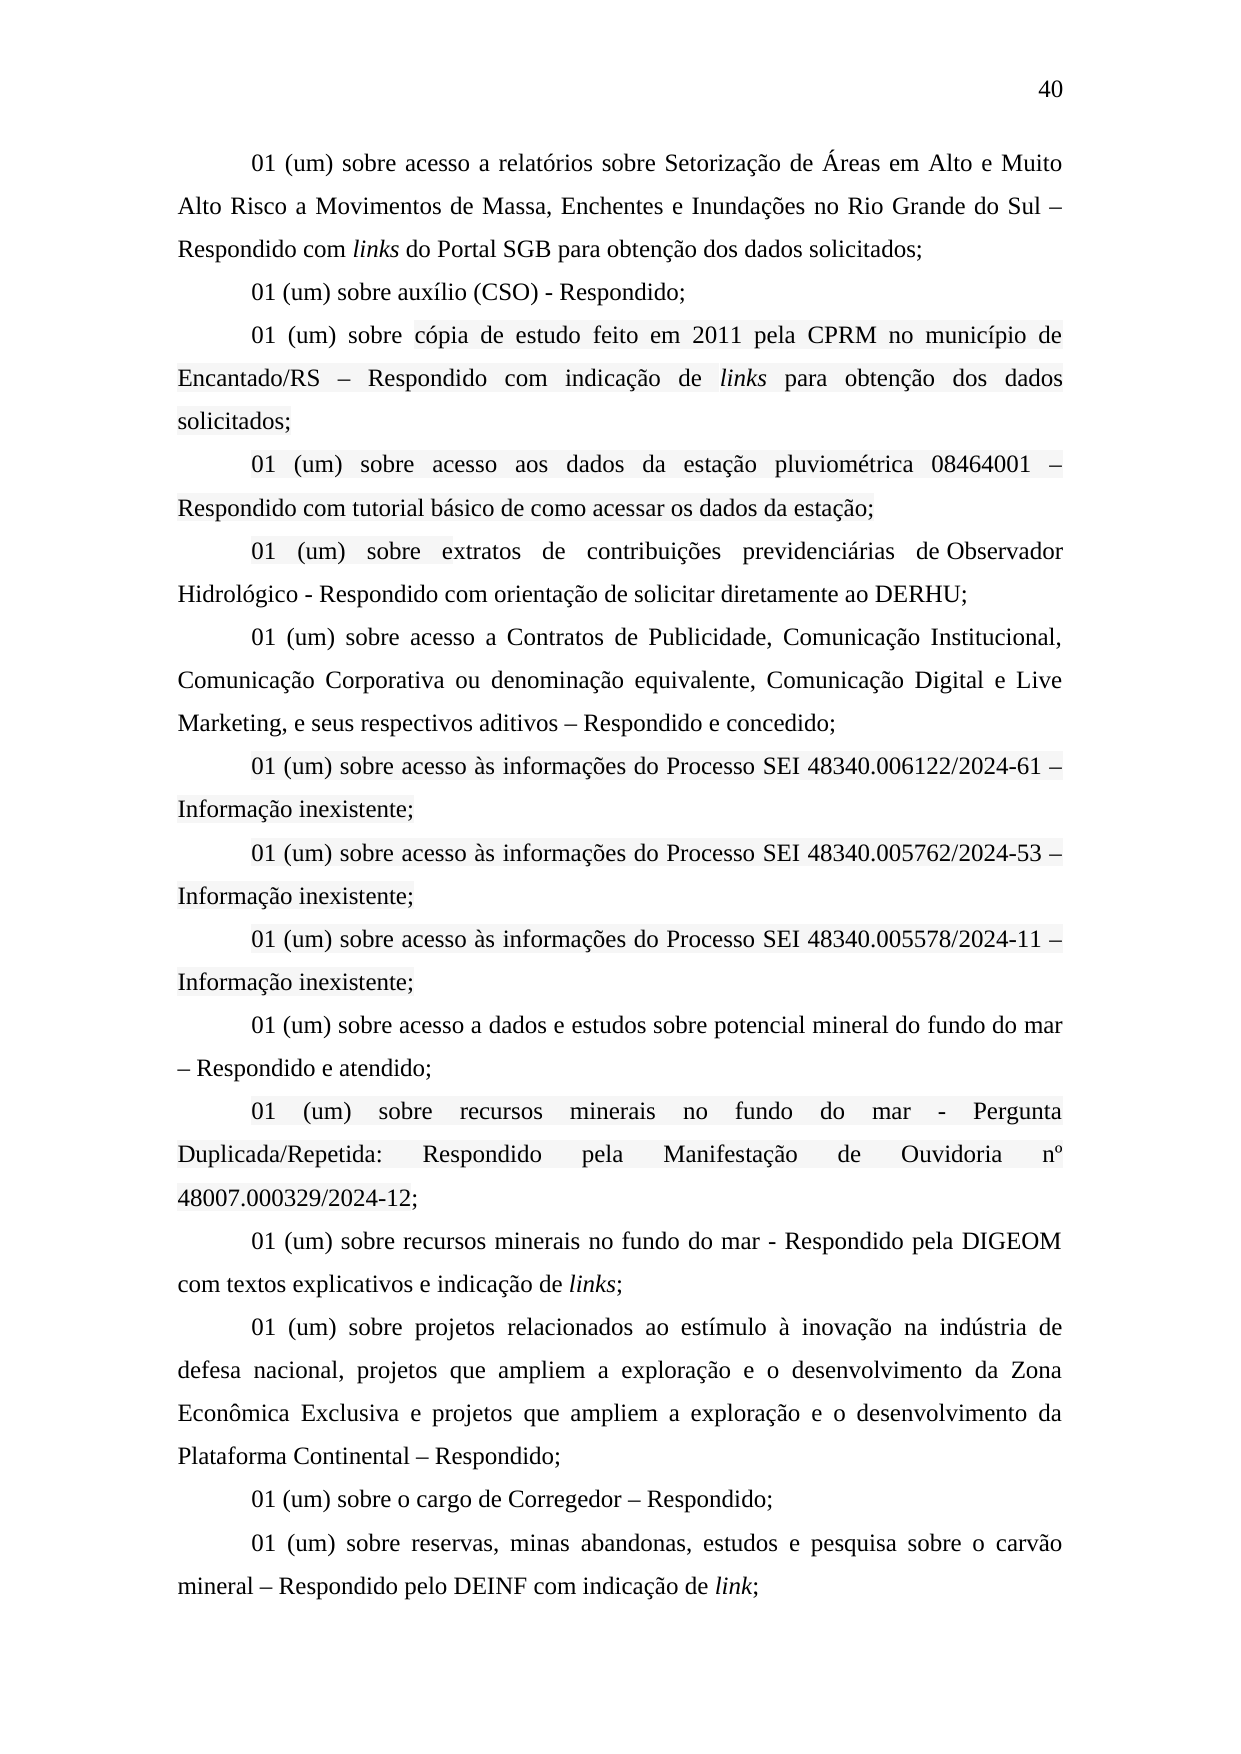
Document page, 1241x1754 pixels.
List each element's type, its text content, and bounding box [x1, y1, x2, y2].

text 01 (um) sobre projetos relacionados ao estímulo à inovação na indústria de defesa nacional, projetos que ampliem a exploração e o desenvolvimento da Zona Econômica Exclusiva e projetos que ampliem a exploração e o desenvolvimento da Plataforma Continental – Respondido; [177, 1312, 1063, 1470]
text 01 (um) sobre acesso às informações do Processo SEI 48340.005762/2024-53 – Informação inexistente; [177, 838, 1063, 909]
text 01 (um) sobre auxílio (CSO) - Respondido; [177, 277, 1063, 306]
text 01 (um) sobre acesso aos dados da estação pluviométrica 08464001 – Respondido com tutorial básico de como acessar os dados da estação; [177, 449, 1063, 521]
text 01 (um) sobre recursos minerais no fundo do mar - Pergunta Duplicada/Repetida: Respondido pela Manifestação de Ouvidoria nº 48007.000329/2024-12; [177, 1096, 1063, 1211]
text 01 (um) sobre acesso a relatórios sobre Setorização de Áreas em Alto e Muito Alto Risco a Movimentos de Massa, Enchentes e Inundações no Rio Grande do Sul – Respondido com links do Portal SGB para obtenção dos dados solicitados; [177, 148, 1063, 263]
text 01 (um) sobre acesso às informações do Processo SEI 48340.006122/2024-61 – Informação inexistente; [177, 751, 1063, 823]
text 01 (um) sobre o cargo de Corregedor – Respondido; [177, 1484, 1063, 1513]
text 01 (um) sobre extratos de contribuições previdenciárias de Observador Hidrológico - Respondido com orientação de solicitar diretamente ao DERHU; [177, 536, 1063, 608]
text 01 (um) sobre acesso a Contratos de Publicidade, Comunicação Institucional, Comunicação Corporativa ou denominação equivalente, Comunicação Digital e Live Marketing, e seus respectivos aditivos – Respondido e concedido; [177, 622, 1063, 737]
text 01 (um) sobre acesso a dados e estudos sobre potencial mineral do fundo do mar – Respondido e atendido; [177, 1010, 1063, 1082]
text 01 (um) sobre reservas, minas abandonas, estudos e pesquisa sobre o carvão mineral – Respondido pelo DEINF com indicação de link; [177, 1528, 1063, 1599]
text 01 (um) sobre cópia de estudo feito em 2011 pela CPRM no município de Encantado/RS – Respondido com indicação de links para obtenção dos dados solicitados; [177, 320, 1063, 435]
text 01 (um) sobre acesso às informações do Processo SEI 48340.005578/2024-11 – Informação inexistente; [177, 924, 1063, 996]
text 01 (um) sobre recursos minerais no fundo do mar - Respondido pela DIGEOM com textos explicativos e indicação de links; [177, 1226, 1063, 1298]
